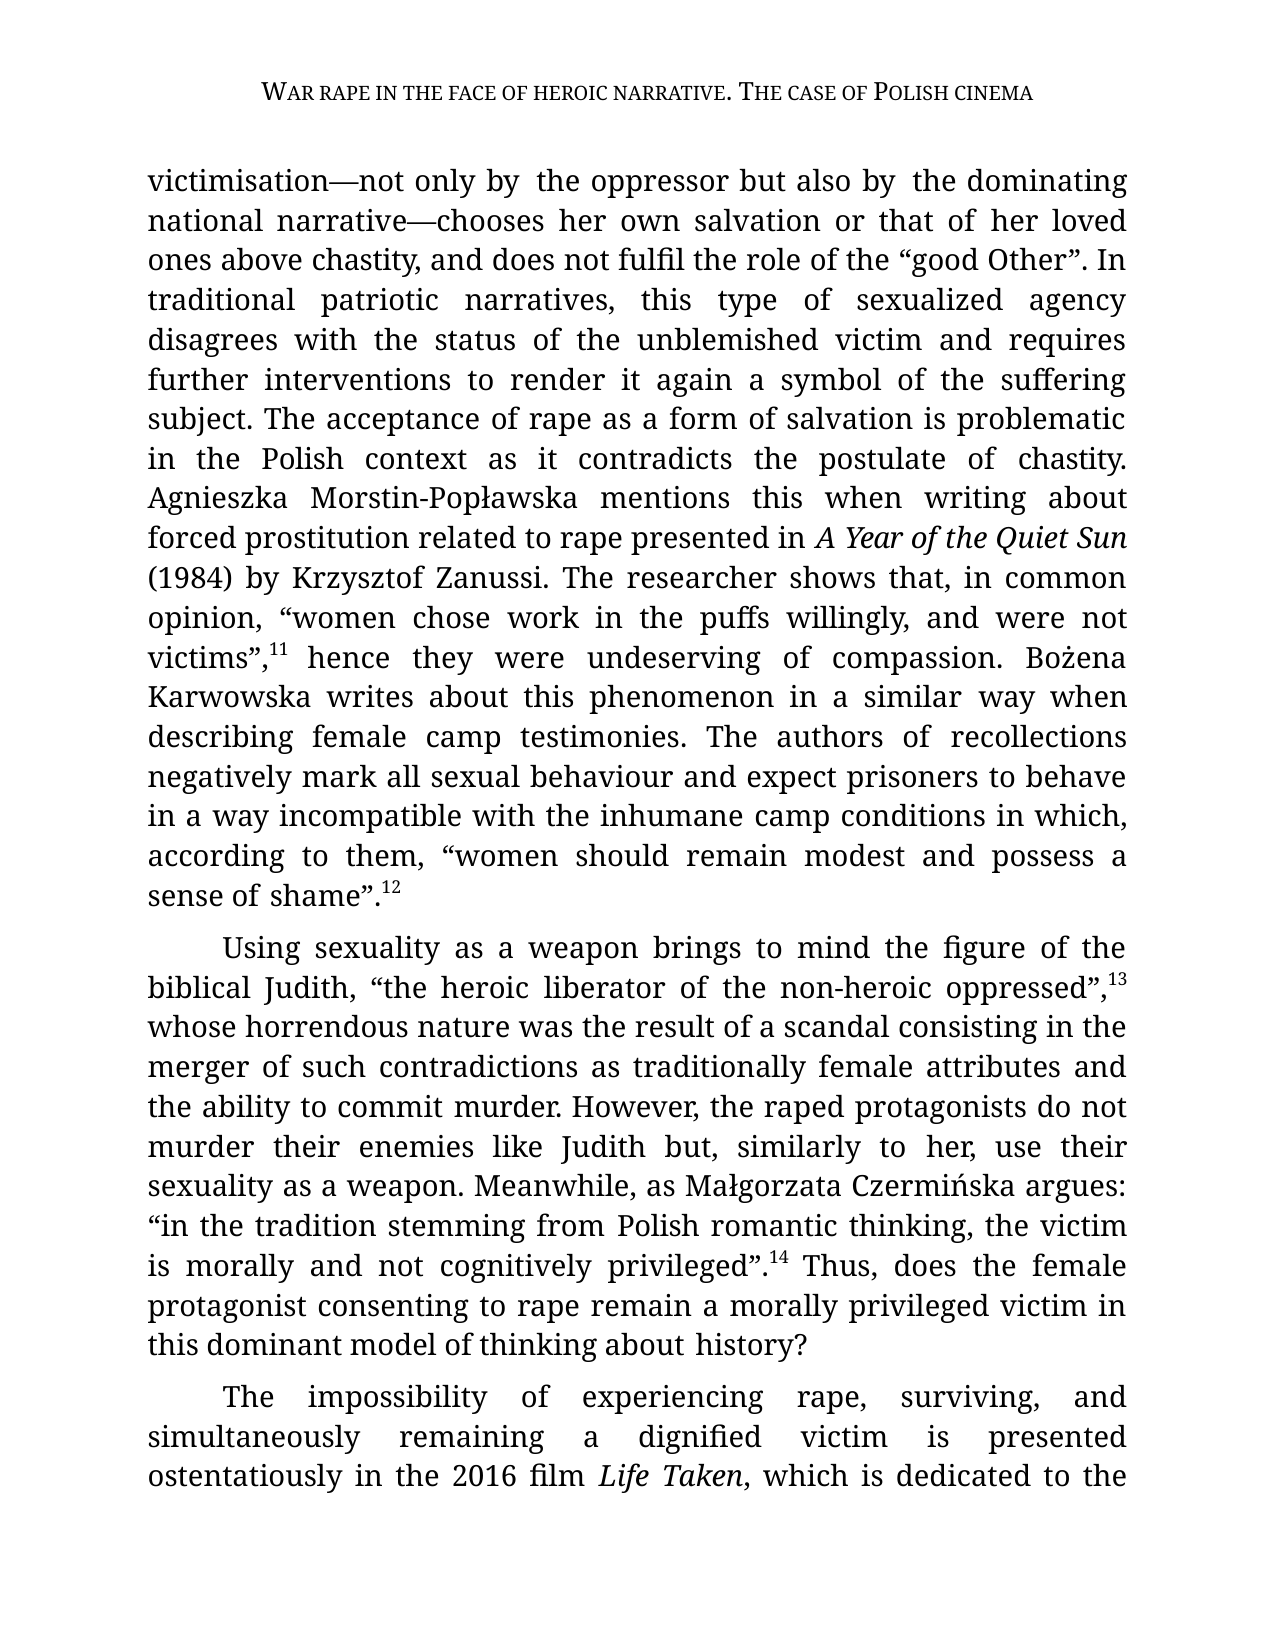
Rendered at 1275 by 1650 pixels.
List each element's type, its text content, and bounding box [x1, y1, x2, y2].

text victimisation—not only by the oppressor but also by the dominating national narrative—chooses her own salvation or that of her loved ones above chastity, and does not fulfil the role of the “good Other”. In traditional patriotic narratives, this type of sexualized agency disagrees with the status of the unblemished victim and requires further interventions to render it again a symbol of the suffering subject. The acceptance of rape as a form of salvation is problematic in the Polish context as it contradicts the postulate of chastity. Agnieszka Morstin-Popławska mentions this when writing about forced prostitution related to rape presented in A Year of the Quiet Sun (1984) by Krzysztof Zanussi. The researcher shows that, in common opinion, “women chose work in the puffs willingly, and were not victims”,11 hence they were undeserving of compassion. Bożena Karwowska writes about this phenomenon in a similar way when describing female camp testimonies. The authors of recollections negatively mark all sexual behaviour and expect prisoners to behave in a way incompatible with the inhumane camp conditions in which, according to them, “women should remain modest and possess a sense of shame”.12 [147, 160, 1128, 915]
text The impossibility of experiencing rape, surviving, and simultaneously remaining a dignified victim is presented ostentatiously in the 2016 film Life Taken, which is dedicated to the [147, 1376, 1128, 1495]
text Using sexuality as a weapon brings to mind the figure of the biblical Judith, “the heroic liberator of the non-heroic oppressed”,13 whose horrendous nature was the result of a scandal consisting in the merger of such contradictions as traditionally female attributes and the ability to commit murder. However, the raped protagonists do not murder their enemies like Judith but, similarly to her, use their sexuality as a weapon. Meanwhile, as Małgorzata Czermińska argues: “in the tradition stemming from Polish romantic thinking, the victim is morally and not cognitively privileged”.14 Thus, does the female protagonist consenting to rape remain a morally privileged victim in this dominant model of thinking about history? [147, 927, 1128, 1364]
text WAR RAPE IN THE FACE OF HEROIC NARRATIVE. THE CASE OF POLISH CINEMA [261, 74, 1139, 108]
